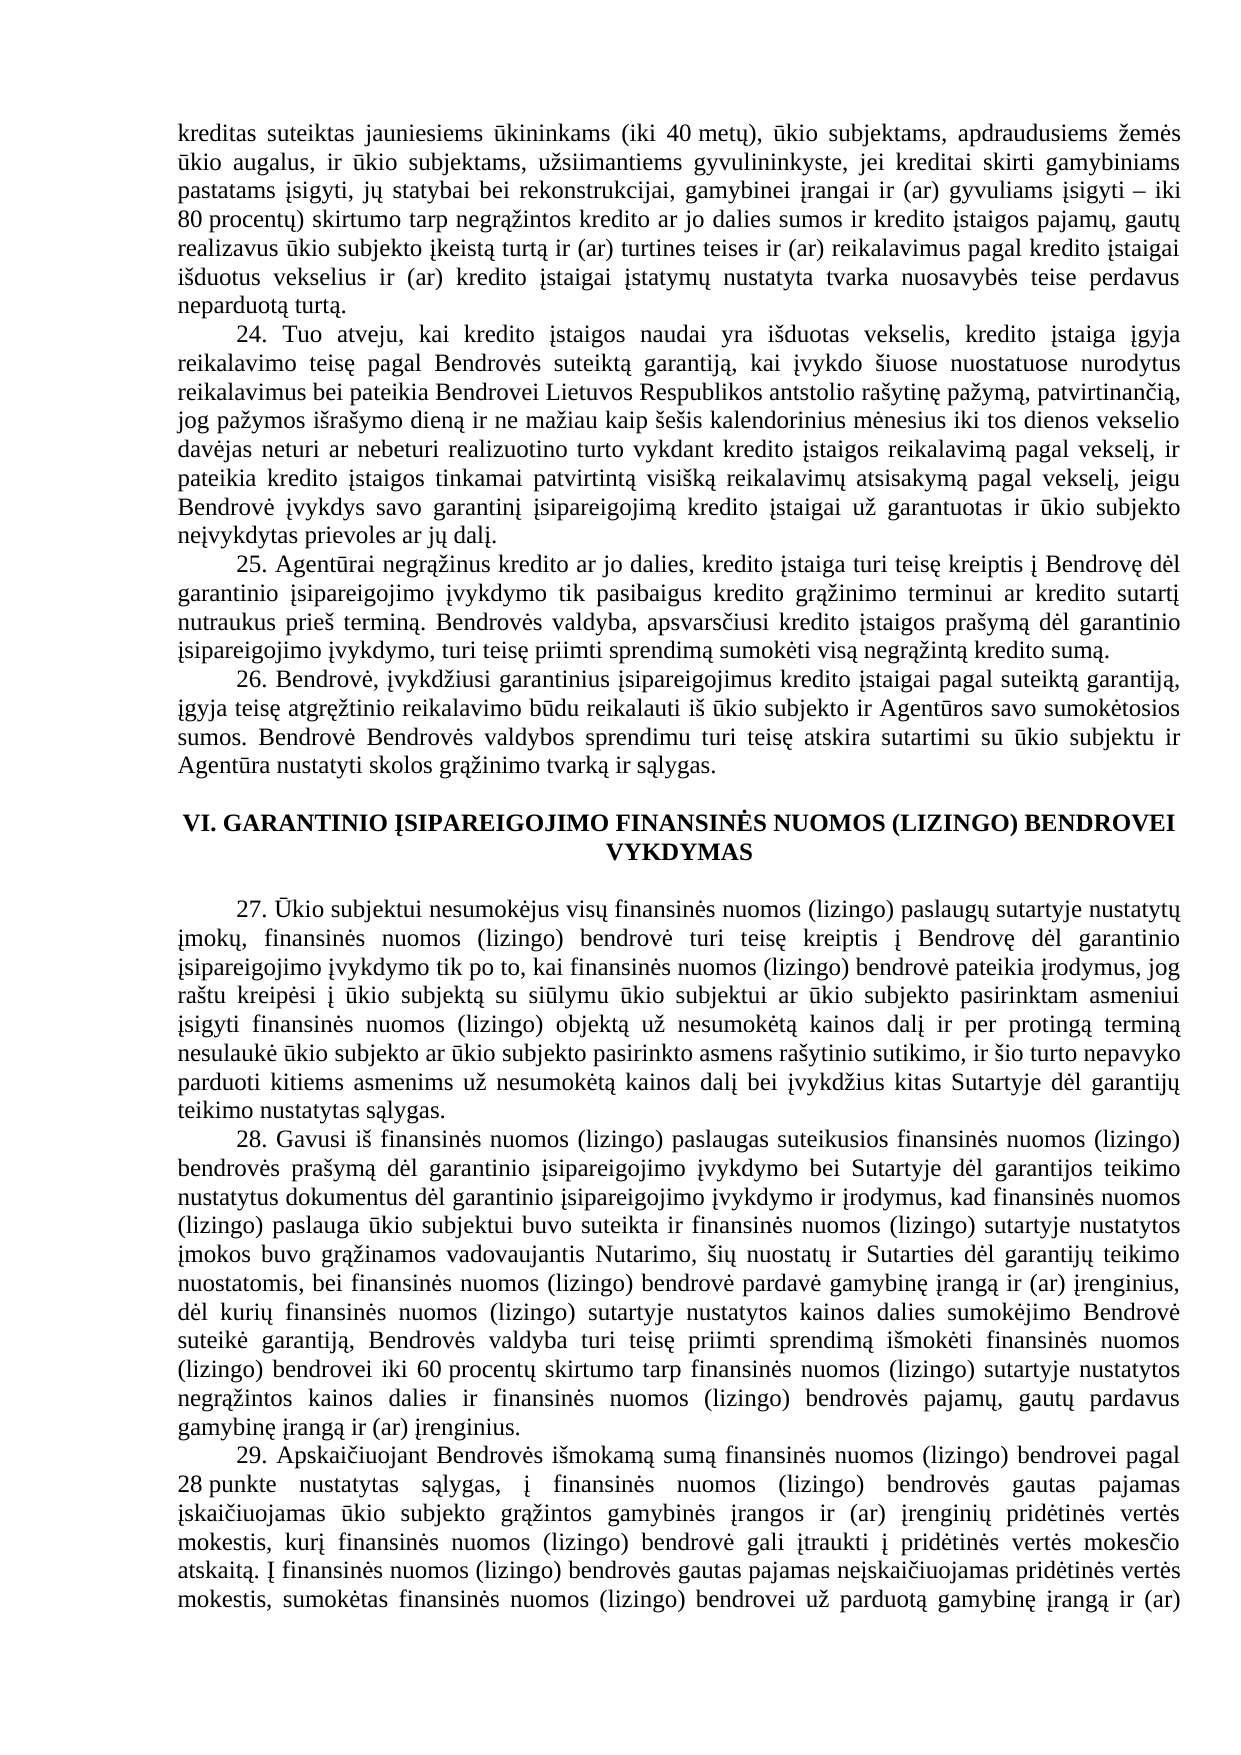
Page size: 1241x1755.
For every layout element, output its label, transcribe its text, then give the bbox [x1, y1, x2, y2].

text VI. GARANTINIO ĮSIPAREIGOJIMO FINANSINĖS NUOMOS (LIZINGO) BENDROVEI VYKDYMAS [177, 808, 1181, 866]
text 29. Apskaičiuojant Bendrovės išmokamą sumą finansinės nuomos (lizingo) bendrovei pagal 28 punkte nustatytas sąlygas, į finansinės nuomos (lizingo) bendrovės gautas pajamas įskaičiuojamas ūkio subjekto grąžintos gamybinės įrangos ir (ar) įrenginių pridėtinės vertės mokestis, kurį finansinės nuomos (lizingo) bendrovė gali įtraukti į pridėtinės vertės mokesčio atskaitą. Į finansinės nuomos (lizingo) bendrovės gautas pajamas neįskaičiuojamas pridėtinės vertės mokestis, sumokėtas finansinės nuomos (lizingo) bendrovei už parduotą gamybinę įrangą ir (ar) [177, 1441, 1181, 1613]
text kreditas suteiktas jauniesiems ūkininkams (iki 40 metų), ūkio subjektams, apdraudusiems žemės ūkio augalus, ir ūkio subjektams, užsiimantiems gyvulininkyste, jei kreditai skirti gamybiniams pastatams įsigyti, jų statybai bei rekonstrukcijai, gamybinei įrangai ir (ar) gyvuliams įsigyti – iki 80 procentų) skirtumo tarp negrąžintos kredito ar jo dalies sumos ir kredito įstaigos pajamų, gautų realizavus ūkio subjekto įkeistą turtą ir (ar) turtines teises ir (ar) reikalavimus pagal kredito įstaigai išduotus vekselius ir (ar) kredito įstaigai įstatymų nustatyta tvarka nuosavybės teise perdavus neparduotą turtą. [177, 118, 1181, 319]
text 28. Gavusi iš finansinės nuomos (lizingo) paslaugas suteikusios finansinės nuomos (lizingo) bendrovės prašymą dėl garantinio įsipareigojimo įvykdymo bei Sutartyje dėl garantijos teikimo nustatytus dokumentus dėl garantinio įsipareigojimo įvykdymo ir įrodymus, kad finansinės nuomos (lizingo) paslauga ūkio subjektui buvo suteikta ir finansinės nuomos (lizingo) sutartyje nustatytos įmokos buvo grąžinamos vadovaujantis Nutarimo, šių nuostatų ir Sutarties dėl garantijų teikimo nuostatomis, bei finansinės nuomos (lizingo) bendrovė pardavė gamybinę įrangą ir (ar) įrenginius, dėl kurių finansinės nuomos (lizingo) sutartyje nustatytos kainos dalies sumokėjimo Bendrovė suteikė garantiją, Bendrovės valdyba turi teisę priimti sprendimą išmokėti finansinės nuomos (lizingo) bendrovei iki 60 procentų skirtumo tarp finansinės nuomos (lizingo) sutartyje nustatytos negrąžintos kainos dalies ir finansinės nuomos (lizingo) bendrovės pajamų, gautų pardavus gamybinę įrangą ir (ar) įrenginius. [177, 1124, 1181, 1441]
text 24. Tuo atveju, kai kredito įstaigos naudai yra išduotas vekselis, kredito įstaiga įgyja reikalavimo teisę pagal Bendrovės suteiktą garantiją, kai įvykdo šiuose nuostatuose nurodytus reikalavimus bei pateikia Bendrovei Lietuvos Respublikos antstolio rašytinę pažymą, patvirtinančią, jog pažymos išrašymo dieną ir ne mažiau kaip šešis kalendorinius mėnesius iki tos dienos vekselio davėjas neturi ar nebeturi realizuotino turto vykdant kredito įstaigos reikalavimą pagal vekselį, ir pateikia kredito įstaigos tinkamai patvirtintą visišką reikalavimų atsisakymą pagal vekselį, jeigu Bendrovė įvykdys savo garantinį įsipareigojimą kredito įstaigai už garantuotas ir ūkio subjekto neįvykdytas prievoles ar jų dalį. [177, 319, 1181, 549]
text 25. Agentūrai negrąžinus kredito ar jo dalies, kredito įstaiga turi teisę kreiptis į Bendrovę dėl garantinio įsipareigojimo įvykdymo tik pasibaigus kredito grąžinimo terminui ar kredito sutartį nutraukus prieš terminą. Bendrovės valdyba, apsvarsčiusi kredito įstaigos prašymą dėl garantinio įsipareigojimo įvykdymo, turi teisę priimti sprendimą sumokėti visą negrąžintą kredito sumą. [177, 549, 1181, 664]
text 26. Bendrovė, įvykdžiusi garantinius įsipareigojimus kredito įstaigai pagal suteiktą garantiją, įgyja teisę atgręžtinio reikalavimo būdu reikalauti iš ūkio subjekto ir Agentūros savo sumokėtosios sumos. Bendrovė Bendrovės valdybos sprendimu turi teisę atskira sutartimi su ūkio subjektu ir Agentūra nustatyti skolos grąžinimo tvarką ir sąlygas. [177, 664, 1181, 779]
text 27. Ūkio subjektui nesumokėjus visų finansinės nuomos (lizingo) paslaugų sutartyje nustatytų įmokų, finansinės nuomos (lizingo) bendrovė turi teisę kreiptis į Bendrovę dėl garantinio įsipareigojimo įvykdymo tik po to, kai finansinės nuomos (lizingo) bendrovė pateikia įrodymus, jog raštu kreipėsi į ūkio subjektą su siūlymu ūkio subjektui ar ūkio subjekto pasirinktam asmeniui įsigyti finansinės nuomos (lizingo) objektą už nesumokėtą kainos dalį ir per protingą terminą nesulaukė ūkio subjekto ar ūkio subjekto pasirinkto asmens rašytinio sutikimo, ir šio turto nepavyko parduoti kitiems asmenims už nesumokėtą kainos dalį bei įvykdžius kitas Sutartyje dėl garantijų teikimo nustatytas sąlygas. [177, 894, 1181, 1124]
